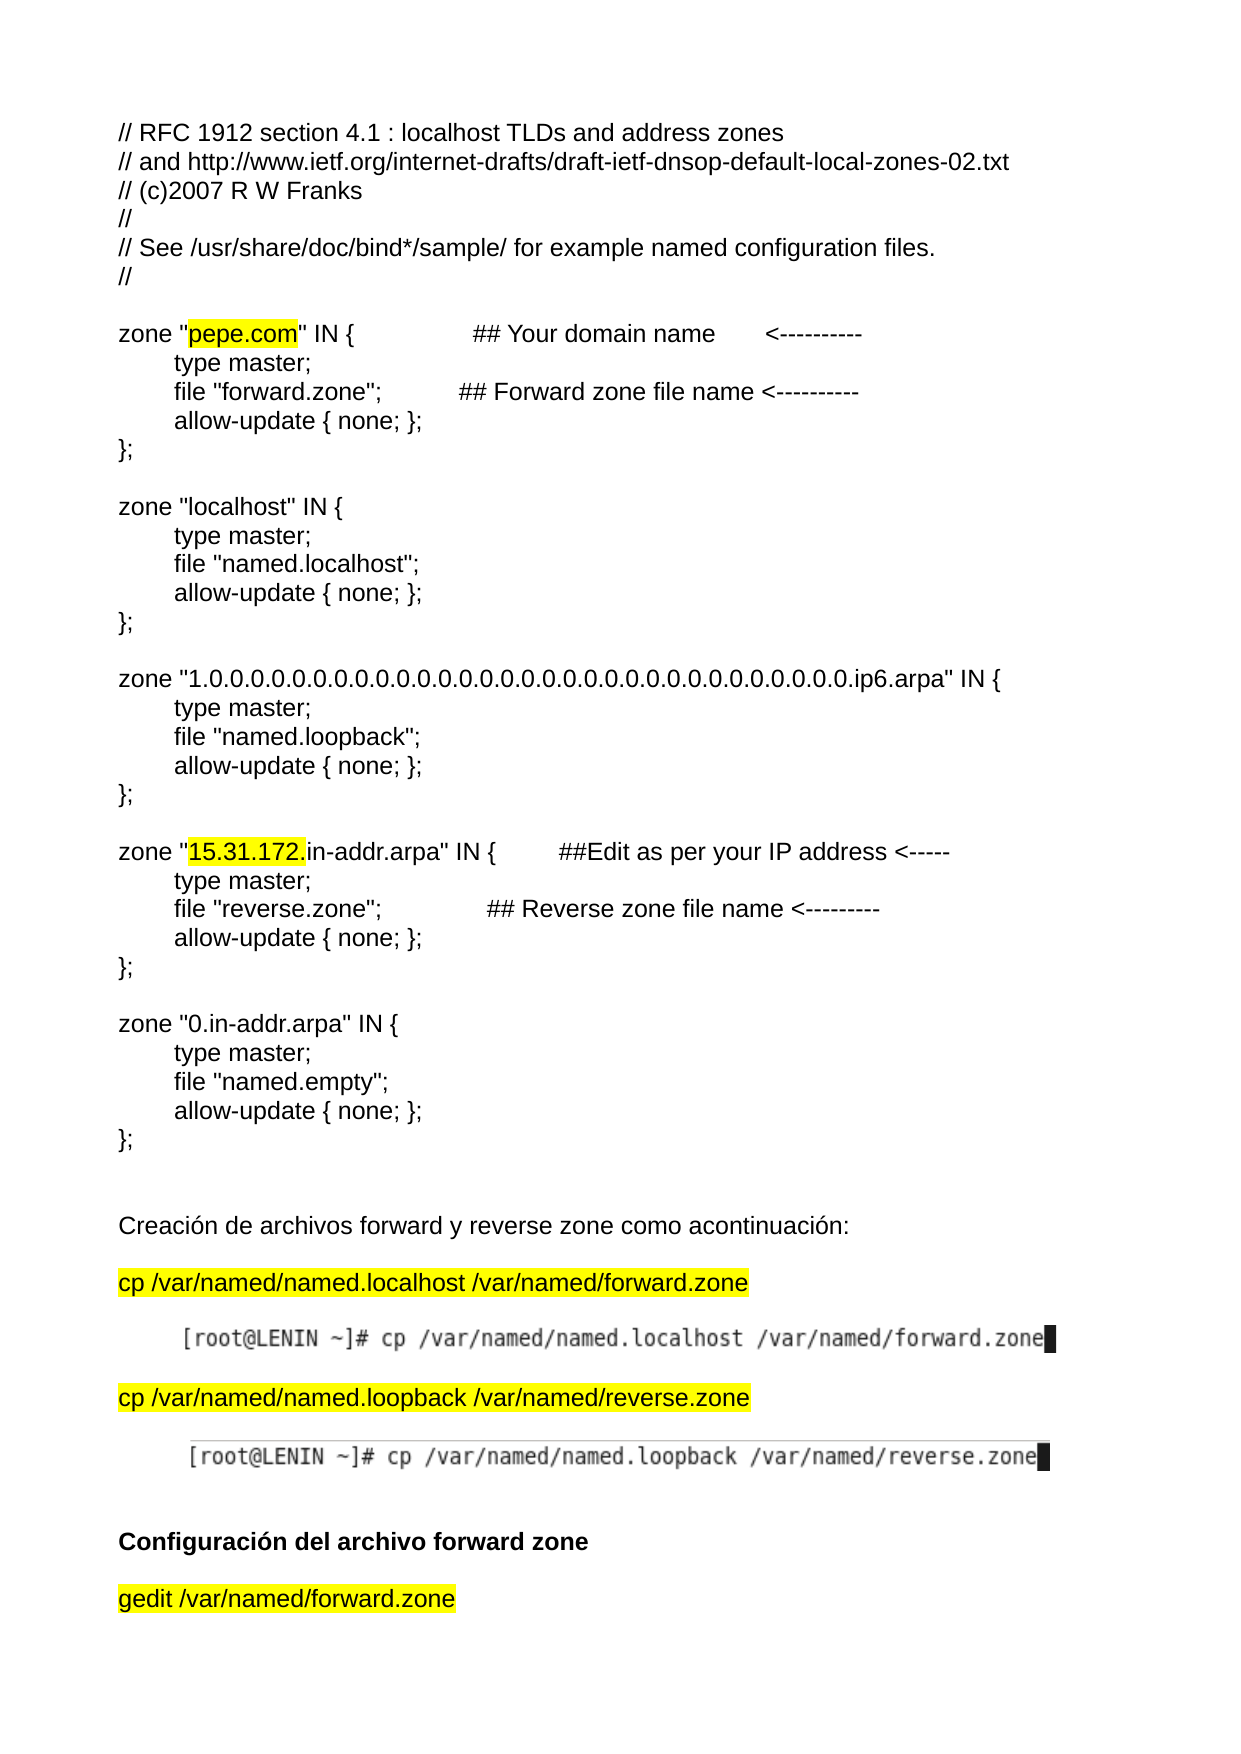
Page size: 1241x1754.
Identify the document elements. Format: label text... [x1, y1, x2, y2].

text type master; [118, 348, 1122, 377]
text }; [118, 952, 1122, 981]
text }; [118, 607, 1122, 636]
text Creación de archivos forward y reverse zone como acontinuación: [118, 1211, 1122, 1239]
text file "forward.zone"; ## Forward zone file name <---------- [118, 377, 1122, 406]
text type master; [118, 1038, 1122, 1067]
text }; [118, 1124, 1122, 1153]
text zone "15.31.172.in-addr.arpa" IN { ##Edit as per your IP address <----- [118, 837, 1122, 866]
text allow-update { none; }; [118, 923, 1122, 952]
text cp /var/named/named.loopback /var/named/reverse.zone [118, 1383, 1122, 1412]
text type master; [118, 521, 1122, 549]
text // RFC 1912 section 4.1 : localhost TLDs and address zones [118, 118, 1122, 147]
text zone "pepe.com" IN { ## Your domain name <---------- [118, 319, 1122, 348]
text zone "1.0.0.0.0.0.0.0.0.0.0.0.0.0.0.0.0.0.0.0.0.0.0.0.0.0.0.0.0.0.0.0.ip6.arpa" IN { [118, 664, 1122, 693]
text file "named.loopback"; [118, 722, 1122, 751]
text type master; [118, 693, 1122, 722]
text // and http://www.ietf.org/internet-drafts/draft-ietf-dnsop-default-local-zones-02.txt [118, 147, 1122, 176]
text // See /usr/share/doc/bind*/sample/ for example named configuration files. [118, 233, 1122, 262]
text type master; [118, 866, 1122, 894]
text zone "0.in-addr.arpa" IN { [118, 1009, 1122, 1038]
text gedit /var/named/forward.zone [118, 1584, 1122, 1613]
text }; [118, 434, 1122, 463]
text // (c)2007 R W Franks [118, 176, 1122, 204]
text // [118, 262, 1122, 291]
text allow-update { none; }; [118, 751, 1122, 779]
text file "named.empty"; [118, 1067, 1122, 1096]
text zone "localhost" IN { [118, 492, 1122, 521]
text allow-update { none; }; [118, 1096, 1122, 1124]
text file "named.localhost"; [118, 549, 1122, 578]
text file "reverse.zone"; ## Reverse zone file name <--------- [118, 894, 1122, 923]
text allow-update { none; }; [118, 578, 1122, 607]
text }; [118, 779, 1122, 808]
text allow-update { none; }; [118, 406, 1122, 434]
text // [118, 204, 1122, 233]
text cp /var/named/named.localhost /var/named/forward.zone [118, 1268, 1122, 1297]
text Configuración del archivo forward zone [118, 1527, 1122, 1556]
